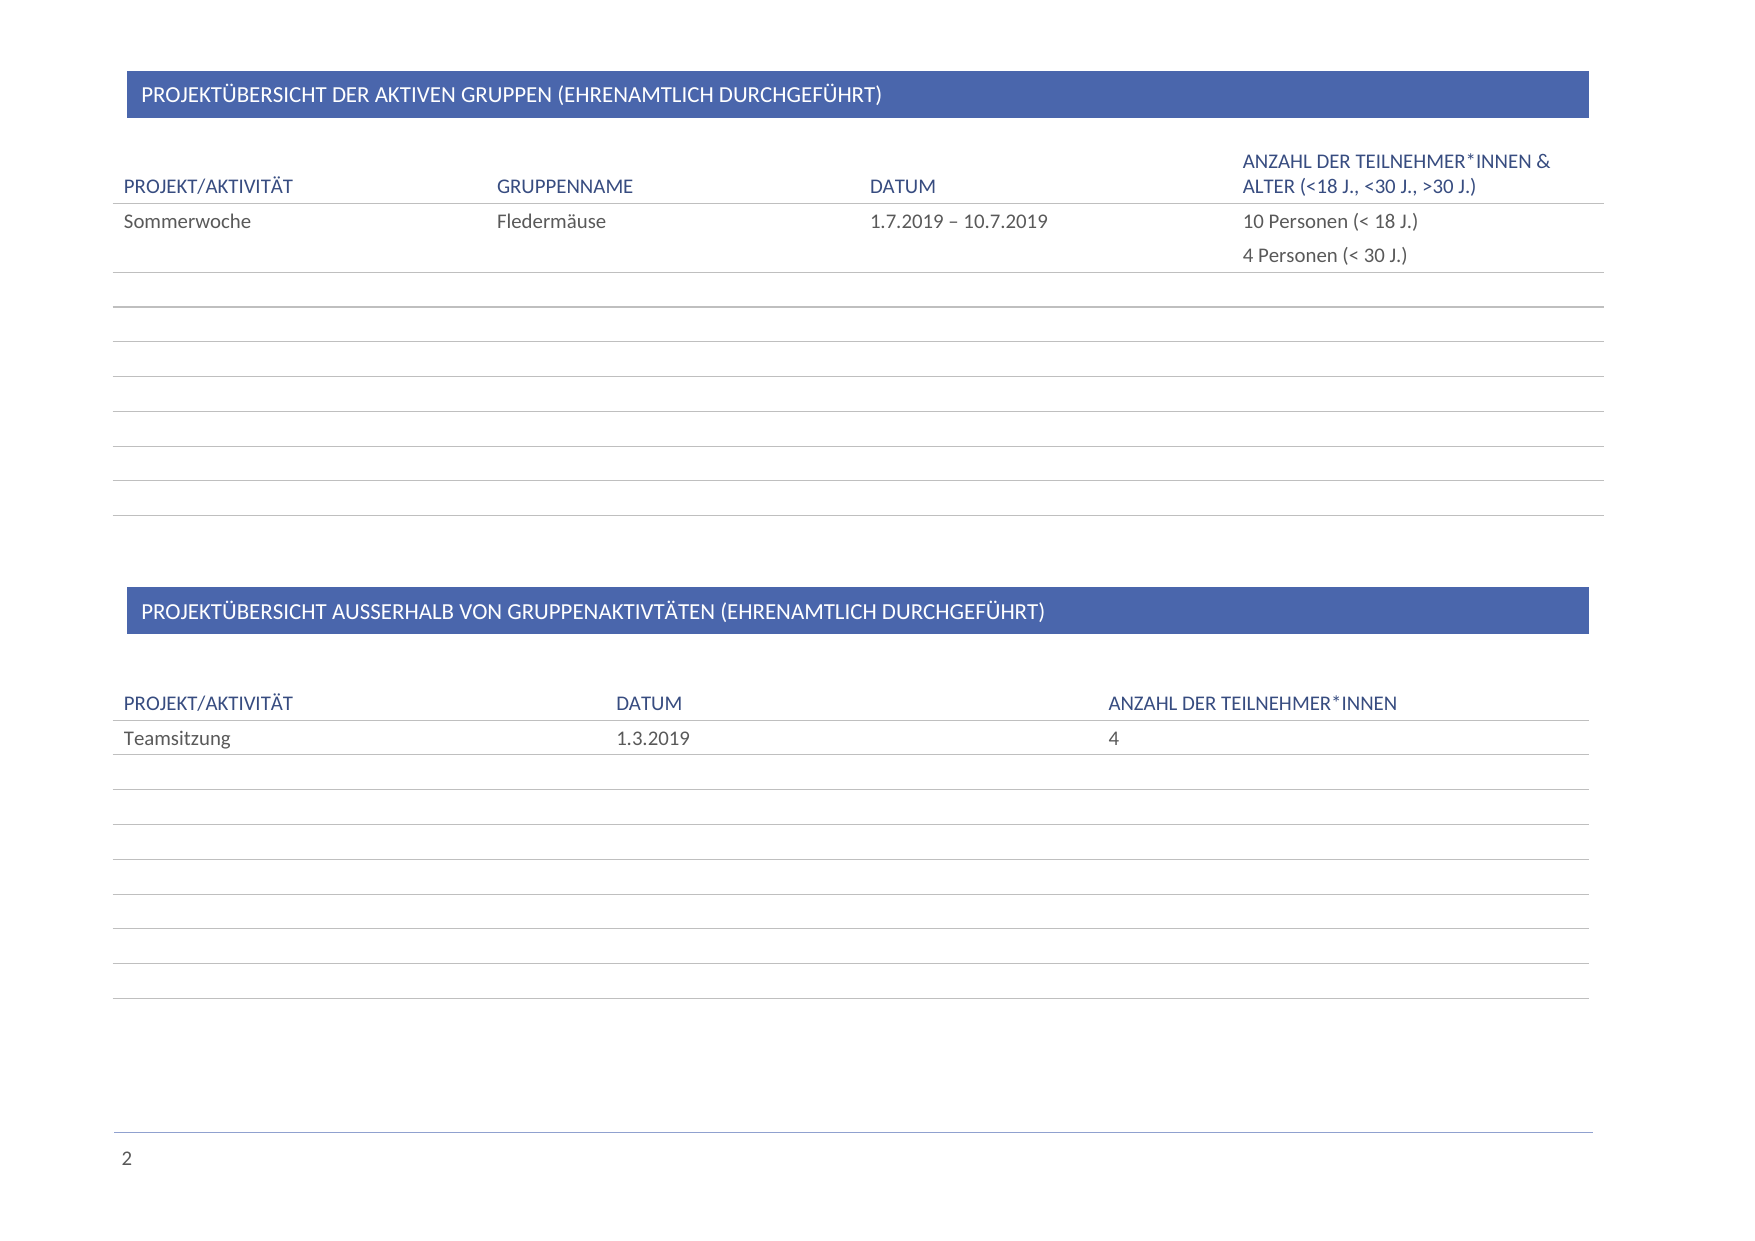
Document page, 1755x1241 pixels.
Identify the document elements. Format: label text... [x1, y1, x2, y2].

table_header Projekt/Aktivität [113, 143, 486, 203]
table_cell [1231, 447, 1604, 480]
table_cell [113, 929, 605, 963]
table_cell [113, 377, 486, 411]
table_cell [113, 964, 605, 998]
table_cell [1097, 790, 1589, 824]
table_cell Fledermäuse [486, 204, 858, 272]
table_cell [113, 273, 486, 306]
table_cell [605, 895, 1097, 928]
table_cell Sommerwoche [113, 204, 486, 272]
table_cell [1231, 481, 1604, 515]
table_header Projekt/Aktivität [113, 659, 605, 719]
table_cell [486, 412, 858, 446]
table_cell [113, 999, 605, 1033]
table_header Datum [605, 659, 1097, 719]
table_cell [859, 377, 1231, 411]
table_cell [113, 481, 486, 515]
table_header Anzahl der Teilnehmer*innen & Alter (<18 J., <30 J., >30 J.) [1231, 143, 1604, 203]
table_cell [113, 860, 605, 893]
table_cell [1231, 342, 1604, 376]
table_cell [859, 342, 1231, 376]
table_cell [113, 412, 486, 446]
table_cell [1231, 273, 1604, 306]
table_cell [113, 790, 605, 824]
table_cell [605, 964, 1097, 998]
table_cell [605, 929, 1097, 963]
table_cell [859, 308, 1231, 341]
table_cell [113, 516, 486, 550]
table_cell [1231, 516, 1604, 550]
table_cell 4 [1097, 721, 1589, 754]
table_header Gruppenname [486, 143, 858, 203]
table_cell Teamsitzung [113, 721, 605, 754]
table_cell [1097, 755, 1589, 789]
table_cell [1231, 308, 1604, 341]
table_header Datum [859, 143, 1231, 203]
table_cell [605, 825, 1097, 859]
table_cell [486, 342, 858, 376]
subtitle Projektübersicht der aktiven gruppen (ehrenamtlich durchgeführt) [129, 72, 1588, 117]
table_cell [113, 342, 486, 376]
table_cell [113, 895, 605, 928]
table_cell [486, 447, 858, 480]
table_cell [1097, 860, 1589, 893]
table_cell [486, 308, 858, 341]
table_cell [859, 481, 1231, 515]
subtitle Projektübersicht AuSSerhalb von gruppenaktivtäten (ehrenamtlich durchgeführt) [129, 589, 1588, 633]
table_cell [1097, 825, 1589, 859]
table_cell [1231, 412, 1604, 446]
table_cell [486, 273, 858, 306]
table_cell [113, 308, 486, 341]
table_cell [486, 481, 858, 515]
table_cell [1231, 377, 1604, 411]
table_cell 10 Personen (< 18 J.) 4 Personen (< 30 J.) [1231, 204, 1604, 272]
table_cell [859, 273, 1231, 306]
table_cell [113, 447, 486, 480]
table_cell [859, 447, 1231, 480]
table_cell [486, 377, 858, 411]
table_cell [859, 516, 1231, 550]
table_cell [113, 825, 605, 859]
table_cell 1.7.2019 – 10.7.2019 [859, 204, 1231, 272]
table_cell [859, 412, 1231, 446]
table_cell [605, 999, 1097, 1033]
table_cell [1097, 999, 1589, 1033]
table_cell [605, 790, 1097, 824]
table_cell [486, 516, 858, 550]
table_cell [605, 755, 1097, 789]
table_cell 1.3.2019 [605, 721, 1097, 754]
table_cell [605, 860, 1097, 893]
table_cell [113, 755, 605, 789]
table_cell [1097, 895, 1589, 928]
table_cell [1097, 929, 1589, 963]
table_cell [1097, 964, 1589, 998]
table_header Anzahl der Teilnehmer*innen [1097, 659, 1589, 719]
